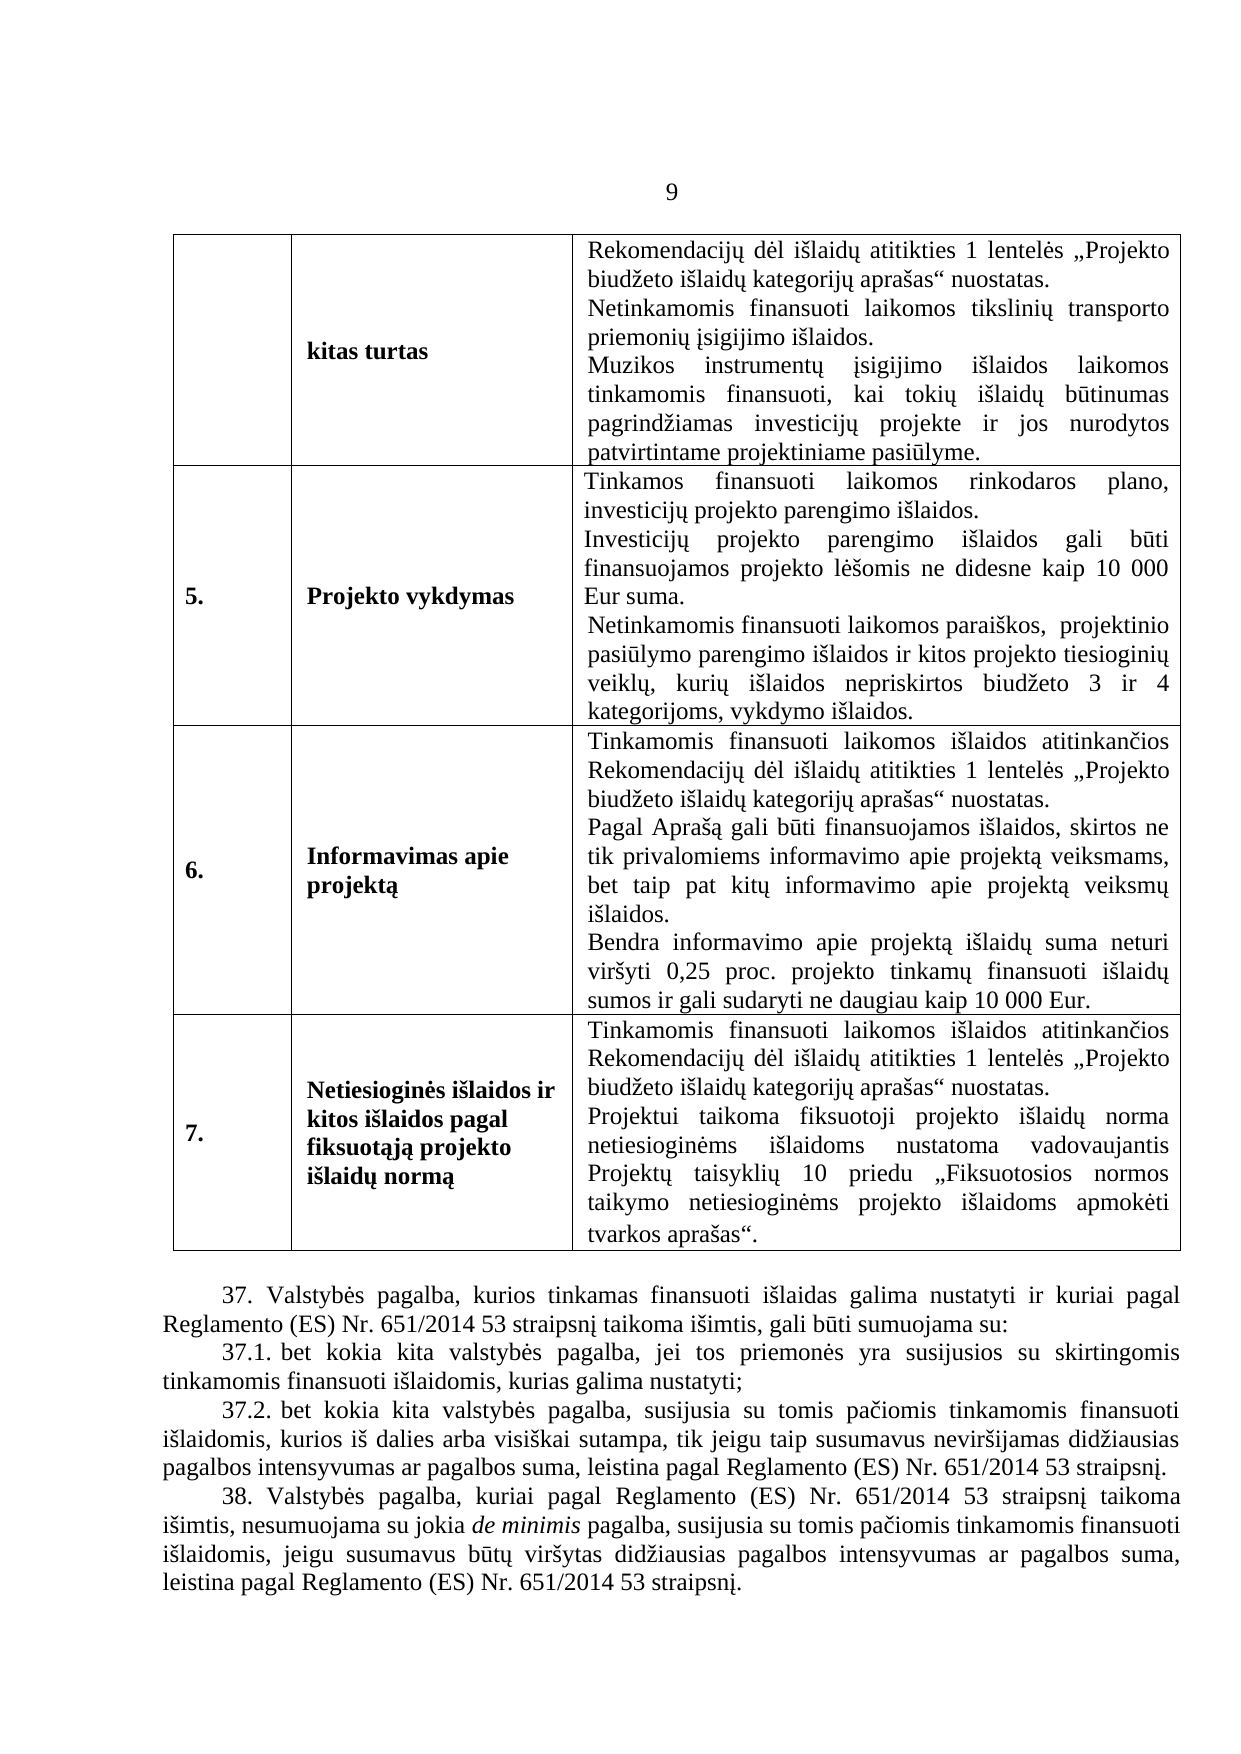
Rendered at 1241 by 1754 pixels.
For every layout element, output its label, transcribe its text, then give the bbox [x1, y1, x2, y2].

table_cell Informavimas apie projektą [292, 726, 572, 1014]
table_cell 6. [174, 726, 291, 1014]
table_cell Projekto vykdymas [292, 466, 572, 725]
table_cell Rekomendacijų dėl išlaidų atitikties 1 lentelės „Projekto biudžeto išlaidų kategorijų aprašas“ nuostatas. Netinkamomis finansuoti laikomos tikslinių transporto priemonių įsigijimo išlaidos. Muzikos instrumentų įsigijimo išlaidos laikomos tinkamomis finansuoti, kai tokių išlaidų būtinumas pagrindžiamas investicijų projekte ir jos nurodytos patvirtintame projektiniame pasiūlyme. [573, 235, 1180, 465]
table_cell [174, 235, 291, 465]
table_cell 7. [174, 1015, 291, 1250]
text 37.2. bet kokia kita valstybės pagalba, susijusia su tomis pačiomis tinkamomis finansuoti išlaidomis, kurios iš dalies arba visiškai sutampa, tik jeigu taip susumavus neviršijamas didžiausias pagalbos intensyvumas ar pagalbos suma, leistina pagal Reglamento (ES) Nr. 651/2014 53 straipsnį. [162, 1395, 1181, 1481]
table_cell Tinkamomis finansuoti laikomos išlaidos atitinkančios Rekomendacijų dėl išlaidų atitikties 1 lentelės „Projekto biudžeto išlaidų kategorijų aprašas“ nuostatas. Pagal Aprašą gali būti finansuojamos išlaidos, skirtos ne tik privalomiems informavimo apie projektą veiksmams, bet taip pat kitų informavimo apie projektą veiksmų išlaidos. Bendra informavimo apie projektą išlaidų suma neturi viršyti 0,25 proc. projekto tinkamų finansuoti išlaidų sumos ir gali sudaryti ne daugiau kaip 10 000 Eur. [573, 726, 1180, 1014]
text 37.1. bet kokia kita valstybės pagalba, jei tos priemonės yra susijusios su skirtingomis tinkamomis finansuoti išlaidomis, kurias galima nustatyti; [162, 1337, 1181, 1395]
table_cell kitas turtas [292, 235, 572, 465]
table_cell Tinkamomis finansuoti laikomos išlaidos atitinkančios Rekomendacijų dėl išlaidų atitikties 1 lentelės „Projekto biudžeto išlaidų kategorijų aprašas“ nuostatas. Projektui taikoma fiksuotoji projekto išlaidų norma netiesioginėms išlaidoms nustatoma vadovaujantis Projektų taisyklių 10 priedu „Fiksuotosios normos taikymo netiesioginėms projekto išlaidoms apmokėti tvarkos aprašas“. [573, 1015, 1180, 1250]
text 37. Valstybės pagalba, kurios tinkamas finansuoti išlaidas galima nustatyti ir kuriai pagal Reglamento (ES) Nr. 651/2014 53 straipsnį taikoma išimtis, gali būti sumuojama su: [162, 1280, 1181, 1337]
table_cell Tinkamos finansuoti laikomos rinkodaros plano, investicijų projekto parengimo išlaidos. Investicijų projekto parengimo išlaidos gali būti finansuojamos projekto lėšomis ne didesne kaip 10 000 Eur suma. Netinkamomis finansuoti laikomos paraiškos, projektinio pasiūlymo parengimo išlaidos ir kitos projekto tiesioginių veiklų, kurių išlaidos nepriskirtos biudžeto 3 ir 4 kategorijoms, vykdymo išlaidos. [573, 466, 1180, 725]
text 38. Valstybės pagalba, kuriai pagal Reglamento (ES) Nr. 651/2014 53 straipsnį taikoma išimtis, nesumuojama su jokia de minimis pagalba, susijusia su tomis pačiomis tinkamomis finansuoti išlaidomis, jeigu susumavus būtų viršytas didžiausias pagalbos intensyvumas ar pagalbos suma, leistina pagal Reglamento (ES) Nr. 651/2014 53 straipsnį. [162, 1481, 1181, 1596]
table_cell 5. [174, 466, 291, 725]
table_cell Netiesioginės išlaidos ir kitos išlaidos pagal fiksuotąją projekto išlaidų normą [292, 1015, 572, 1250]
